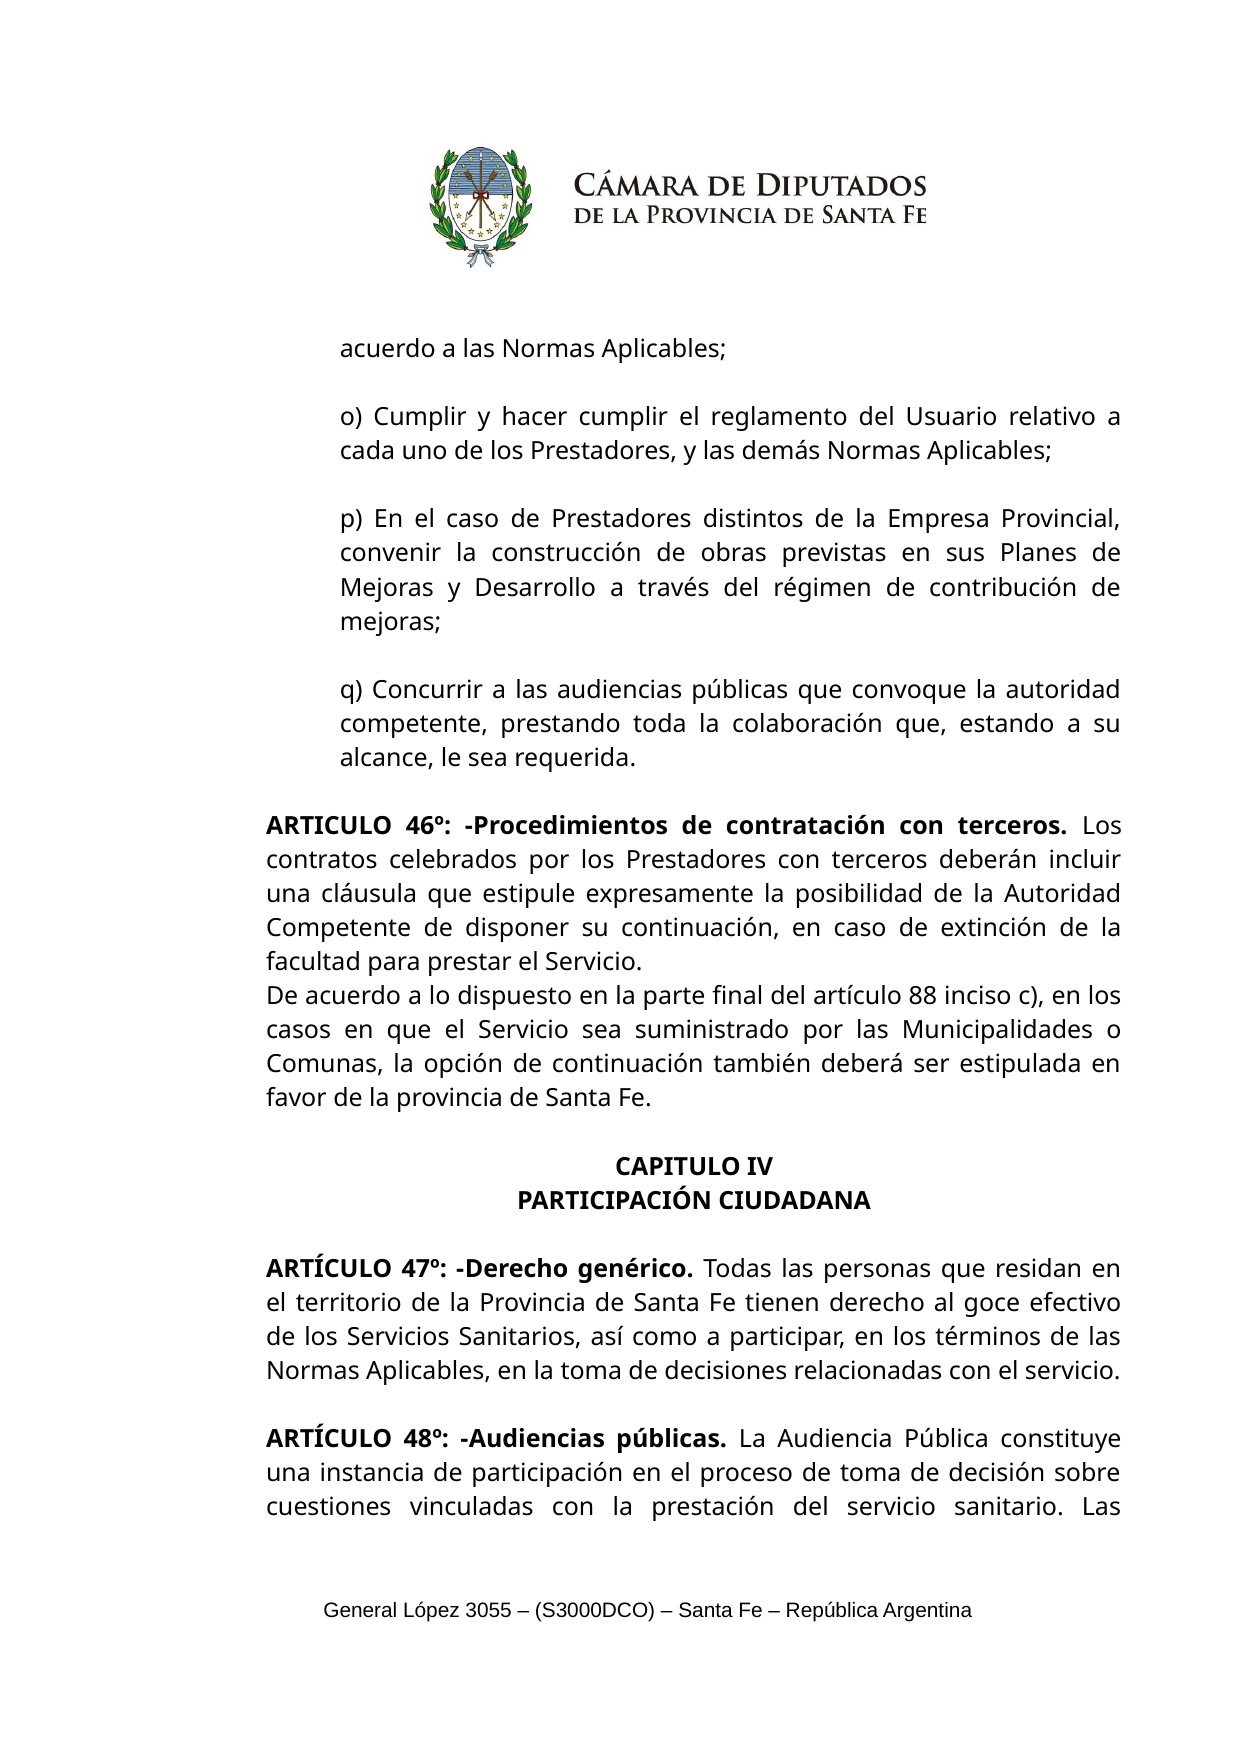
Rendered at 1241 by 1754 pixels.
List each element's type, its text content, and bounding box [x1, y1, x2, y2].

text o) Cumplir y hacer cumplir el reglamento del Usuario relativo a cada uno de los Prestadores, y las demás Normas Aplicables; [339, 399, 1122, 467]
picture [429, 147, 927, 272]
text p) En el caso de Prestadores distintos de la Empresa Provincial, convenir la construcción de obras previstas en sus Planes de Mejoras y Desarrollo a través del régimen de contribución de mejoras; [339, 501, 1122, 637]
text q) Concurrir a las audiencias públicas que convoque la autoridad competente, prestando toda la colaboración que, estando a su alcance, le sea requerida. [339, 671, 1122, 773]
text PARTICIPACIÓN CIUDADANA [266, 1182, 1122, 1216]
text ARTÍCULO 47º: -Derecho genérico. Todas las personas que residan en el territorio de la Provincia de Santa Fe tienen derecho al goce efectivo de los Servicios Sanitarios, así como a participar, en los términos de las Normas Aplicables, en la toma de decisiones relacionadas con el servicio. [266, 1250, 1122, 1387]
text acuerdo a las Normas Aplicables; [339, 331, 1122, 365]
text ARTICULO 46º: -Procedimientos de contratación con terceros. Los contratos celebrados por los Prestadores con terceros deberán incluir una cláusula que estipule expresamente la posibilidad de la Autoridad Competente de disponer su continuación, en caso de extinción de la facultad para prestar el Servicio. [266, 808, 1122, 978]
text ARTÍCULO 48º: -Audiencias públicas. La Audiencia Pública constituye una instancia de participación en el proceso de toma de decisión sobre cuestiones vinculadas con la prestación del servicio sanitario. Las [266, 1421, 1122, 1523]
text CAPITULO IV [266, 1148, 1122, 1182]
text De acuerdo a lo dispuesto en la parte final del artículo 88 inciso c), en los casos en que el Servicio sea suministrado por las Municipalidades o Comunas, la opción de continuación también deberá ser estipulada en favor de la provincia de Santa Fe. [266, 978, 1122, 1114]
